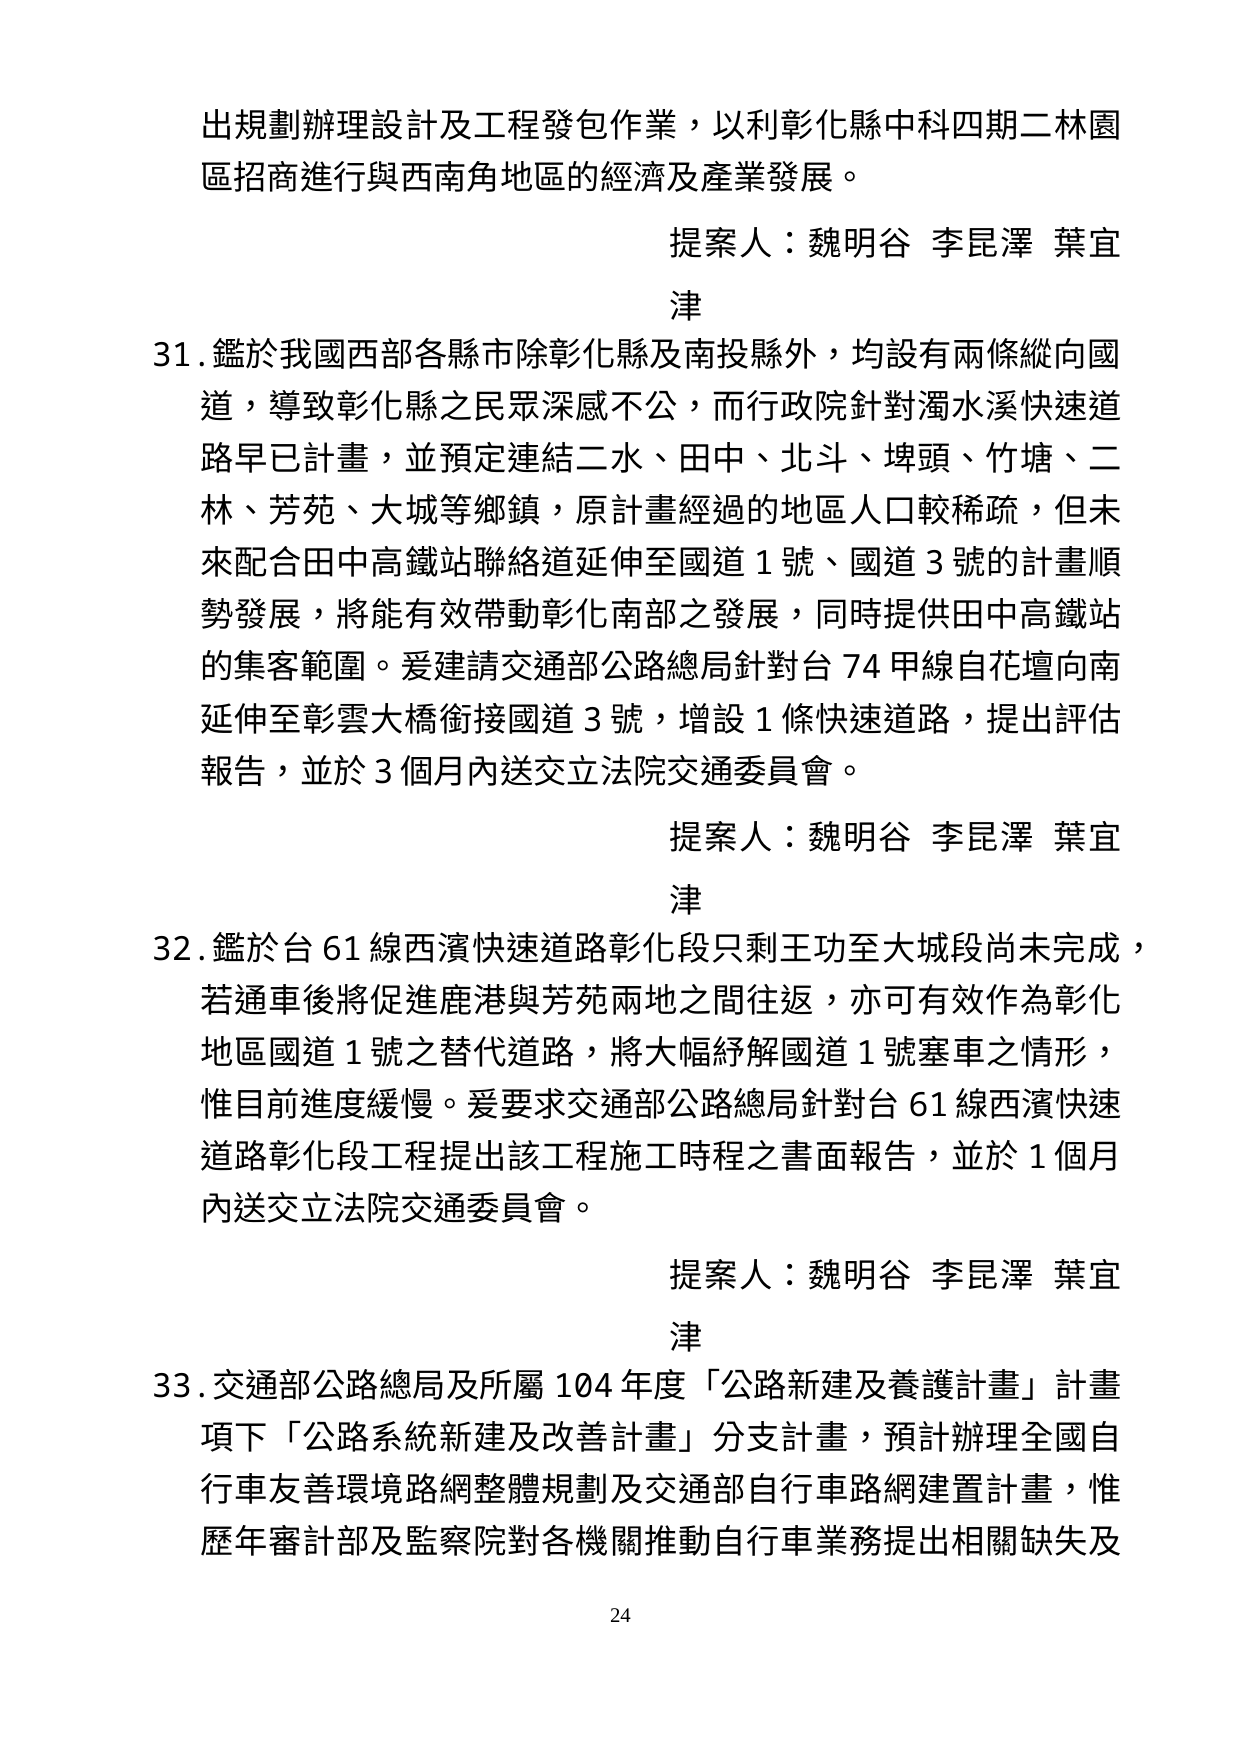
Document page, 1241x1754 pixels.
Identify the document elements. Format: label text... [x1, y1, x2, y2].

text 出規劃辦理設計及工程發包作業，以利彰化縣中科四期二林園區招商進行與西南角地區的經濟及產業發展。 [152, 96, 1122, 200]
text 提案人：魏明谷 李昆澤 葉宜津 [669, 1231, 1122, 1356]
text 33.交通部公路總局及所屬104年度「公路新建及養護計畫」計畫項下「公路系統新建及改善計畫」分支計畫，預計辦理全國自行車友善環境路網整體規劃及交通部自行車路網建置計畫，惟歷年審計部及監察院對各機關推動自行車業務提出相關缺失及 [152, 1356, 1122, 1564]
text 提案人：魏明谷 李昆澤 葉宜津 [669, 793, 1122, 918]
text 31.鑑於我國西部各縣市除彰化縣及南投縣外，均設有兩條縱向國道，導致彰化縣之民眾深感不公，而行政院針對濁水溪快速道路早已計畫，並預定連結二水、田中、北斗、埤頭、竹塘、二林、芳苑、大城等鄉鎮，原計畫經過的地區人口較稀疏，但未來配合田中高鐵站聯絡道延伸至國道1號、國道3號的計畫順勢發展，將能有效帶動彰化南部之發展，同時提供田中高鐵站的集客範圍。爰建請交通部公路總局針對台74甲線自花壇向南延伸至彰雲大橋銜接國道3號，增設1條快速道路，提出評估報告，並於3個月內送交立法院交通委員會。 [152, 325, 1122, 793]
text 提案人：魏明谷 李昆澤 葉宜津 [669, 200, 1122, 325]
text 32.鑑於台61線西濱快速道路彰化段只剩王功至大城段尚未完成，若通車後將促進鹿港與芳苑兩地之間往返，亦可有效作為彰化地區國道1號之替代道路，將大幅紓解國道1號塞車之情形，惟目前進度緩慢。爰要求交通部公路總局針對台61線西濱快速道路彰化段工程提出該工程施工時程之書面報告，並於1個月內送交立法院交通委員會。 [152, 918, 1122, 1231]
